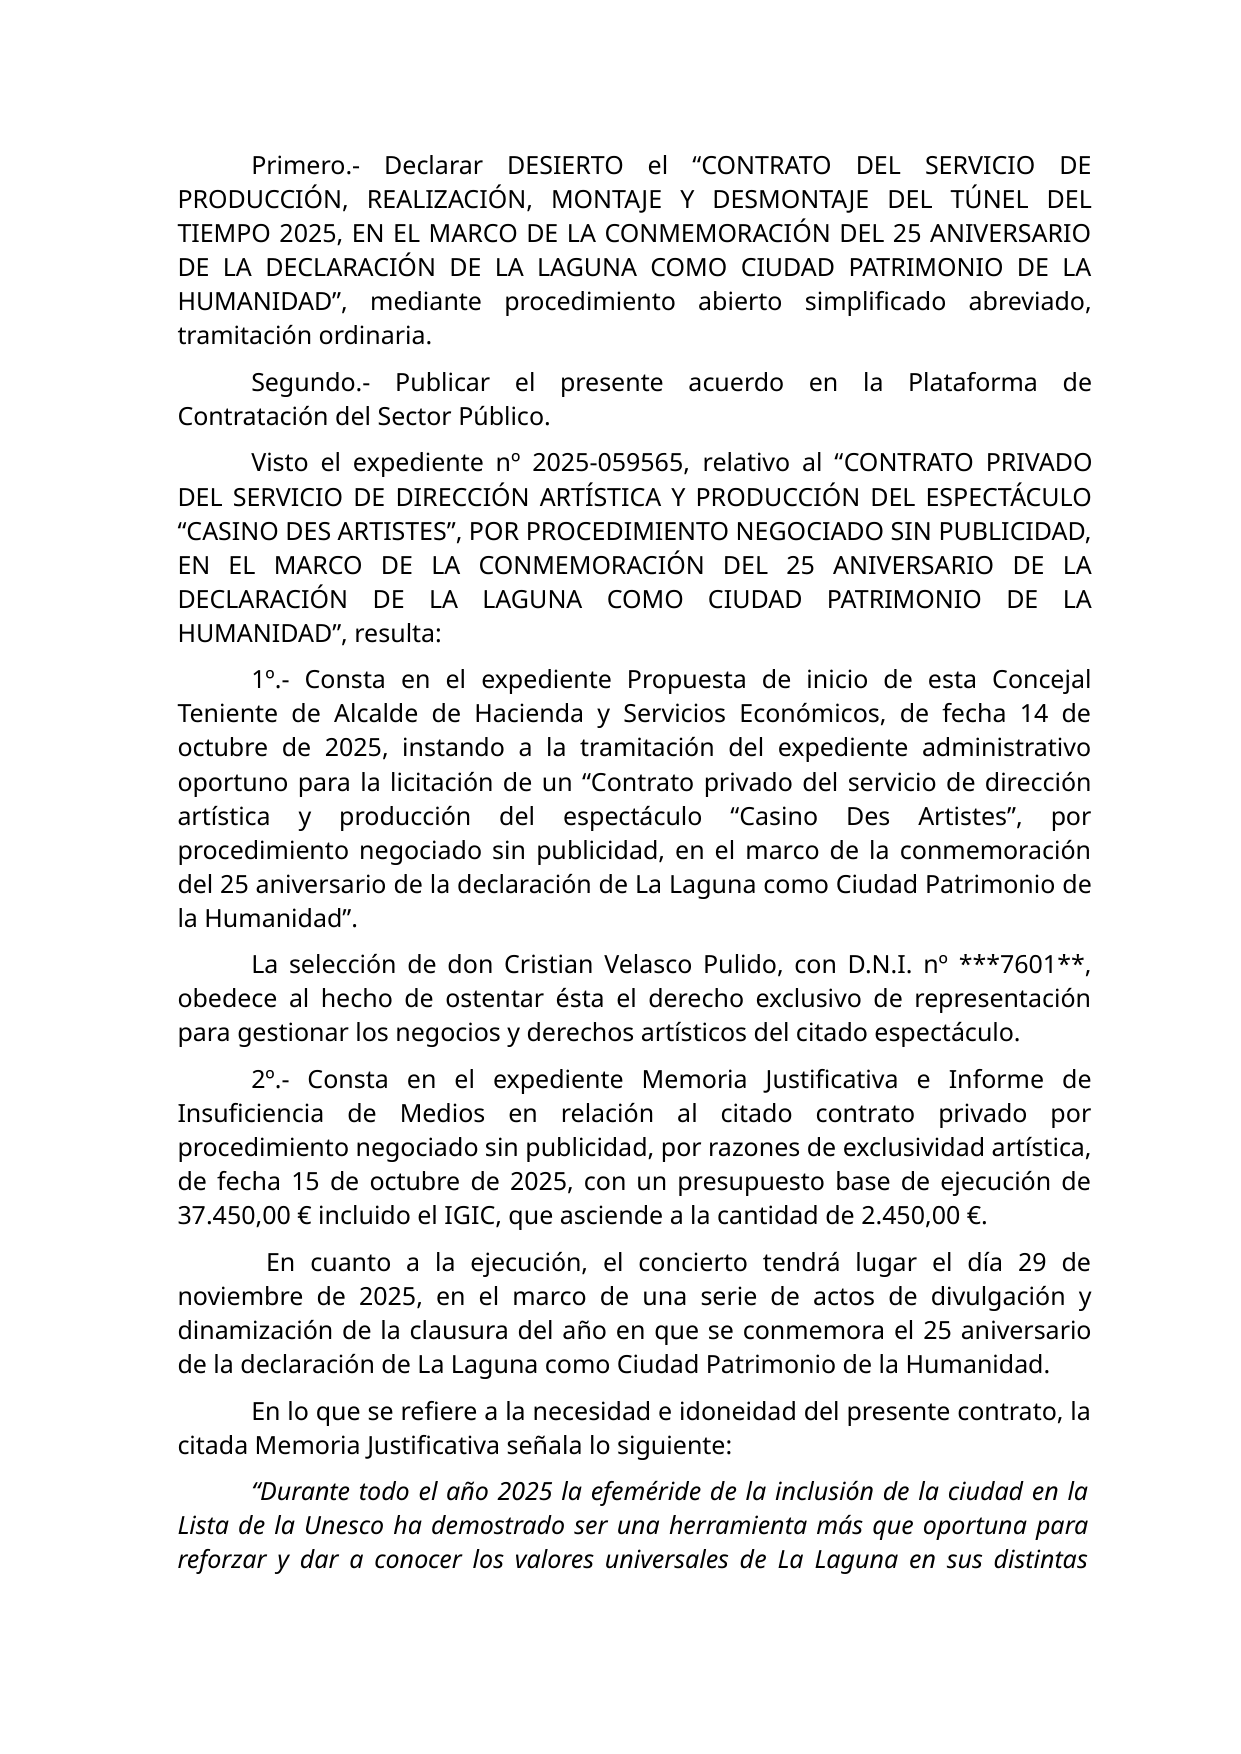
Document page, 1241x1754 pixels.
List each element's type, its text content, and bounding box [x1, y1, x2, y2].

text En lo que se refiere a la necesidad e idoneidad del presente contrato, la citada Memoria Justificativa señala lo siguiente: [177, 1393, 1093, 1461]
text Visto el expediente nº 2025-059565, relativo al “CONTRATO PRIVADO DEL SERVICIO DE DIRECCIÓN ARTÍSTICA Y PRODUCCIÓN DEL ESPECTÁCULO “CASINO DES ARTISTES”, POR PROCEDIMIENTO NEGOCIADO SIN PUBLICIDAD, EN EL MARCO DE LA CONMEMORACIÓN DEL 25 ANIVERSARIO DE LA DECLARACIÓN DE LA LAGUNA COMO CIUDAD PATRIMONIO DE LA HUMANIDAD”, resulta: [177, 445, 1093, 649]
text En cuanto a la ejecución, el concierto tendrá lugar el día 29 de noviembre de 2025, en el marco de una serie de actos de divulgación y dinamización de la clausura del año en que se conmemora el 25 aniversario de la declaración de La Laguna como Ciudad Patrimonio de la Humanidad. [177, 1244, 1093, 1381]
text “Durante todo el año 2025 la efeméride de la inclusión de la ciudad en la Lista de la Unesco ha demostrado ser una herramienta más que oportuna para reforzar y dar a conocer los valores universales de La Laguna en sus distintas [177, 1474, 1093, 1576]
text La selección de don Cristian Velasco Pulido, con D.N.I. nº ***7601**, obedece al hecho de ostentar ésta el derecho exclusivo de representación para gestionar los negocios y derechos artísticos del citado espectáculo. [177, 947, 1093, 1049]
text Primero.- Declarar DESIERTO el “CONTRATO DEL SERVICIO DE PRODUCCIÓN, REALIZACIÓN, MONTAJE Y DESMONTAJE DEL TÚNEL DEL TIEMPO 2025, EN EL MARCO DE LA CONMEMORACIÓN DEL 25 ANIVERSARIO DE LA DECLARACIÓN DE LA LAGUNA COMO CIUDAD PATRIMONIO DE LA HUMANIDAD”, mediante procedimiento abierto simplificado abreviado, tramitación ordinaria. [177, 148, 1093, 352]
text 2º.- Consta en el expediente Memoria Justificativa e Informe de Insuficiencia de Medios en relación al citado contrato privado por procedimiento negociado sin publicidad, por razones de exclusividad artística, de fecha 15 de octubre de 2025, con un presupuesto base de ejecución de 37.450,00 € incluido el IGIC, que asciende a la cantidad de 2.450,00 €. [177, 1062, 1093, 1232]
text 1º.- Consta en el expediente Propuesta de inicio de esta Concejal Teniente de Alcalde de Hacienda y Servicios Económicos, de fecha 14 de octubre de 2025, instando a la tramitación del expediente administrativo oportuno para la licitación de un “Contrato privado del servicio de dirección artística y producción del espectáculo “Casino Des Artistes”, por procedimiento negociado sin publicidad, en el marco de la conmemoración del 25 aniversario de la declaración de La Laguna como Ciudad Patrimonio de la Humanidad”. [177, 662, 1093, 934]
text Segundo.- Publicar el presente acuerdo en la Plataforma de Contratación del Sector Público. [177, 364, 1093, 433]
